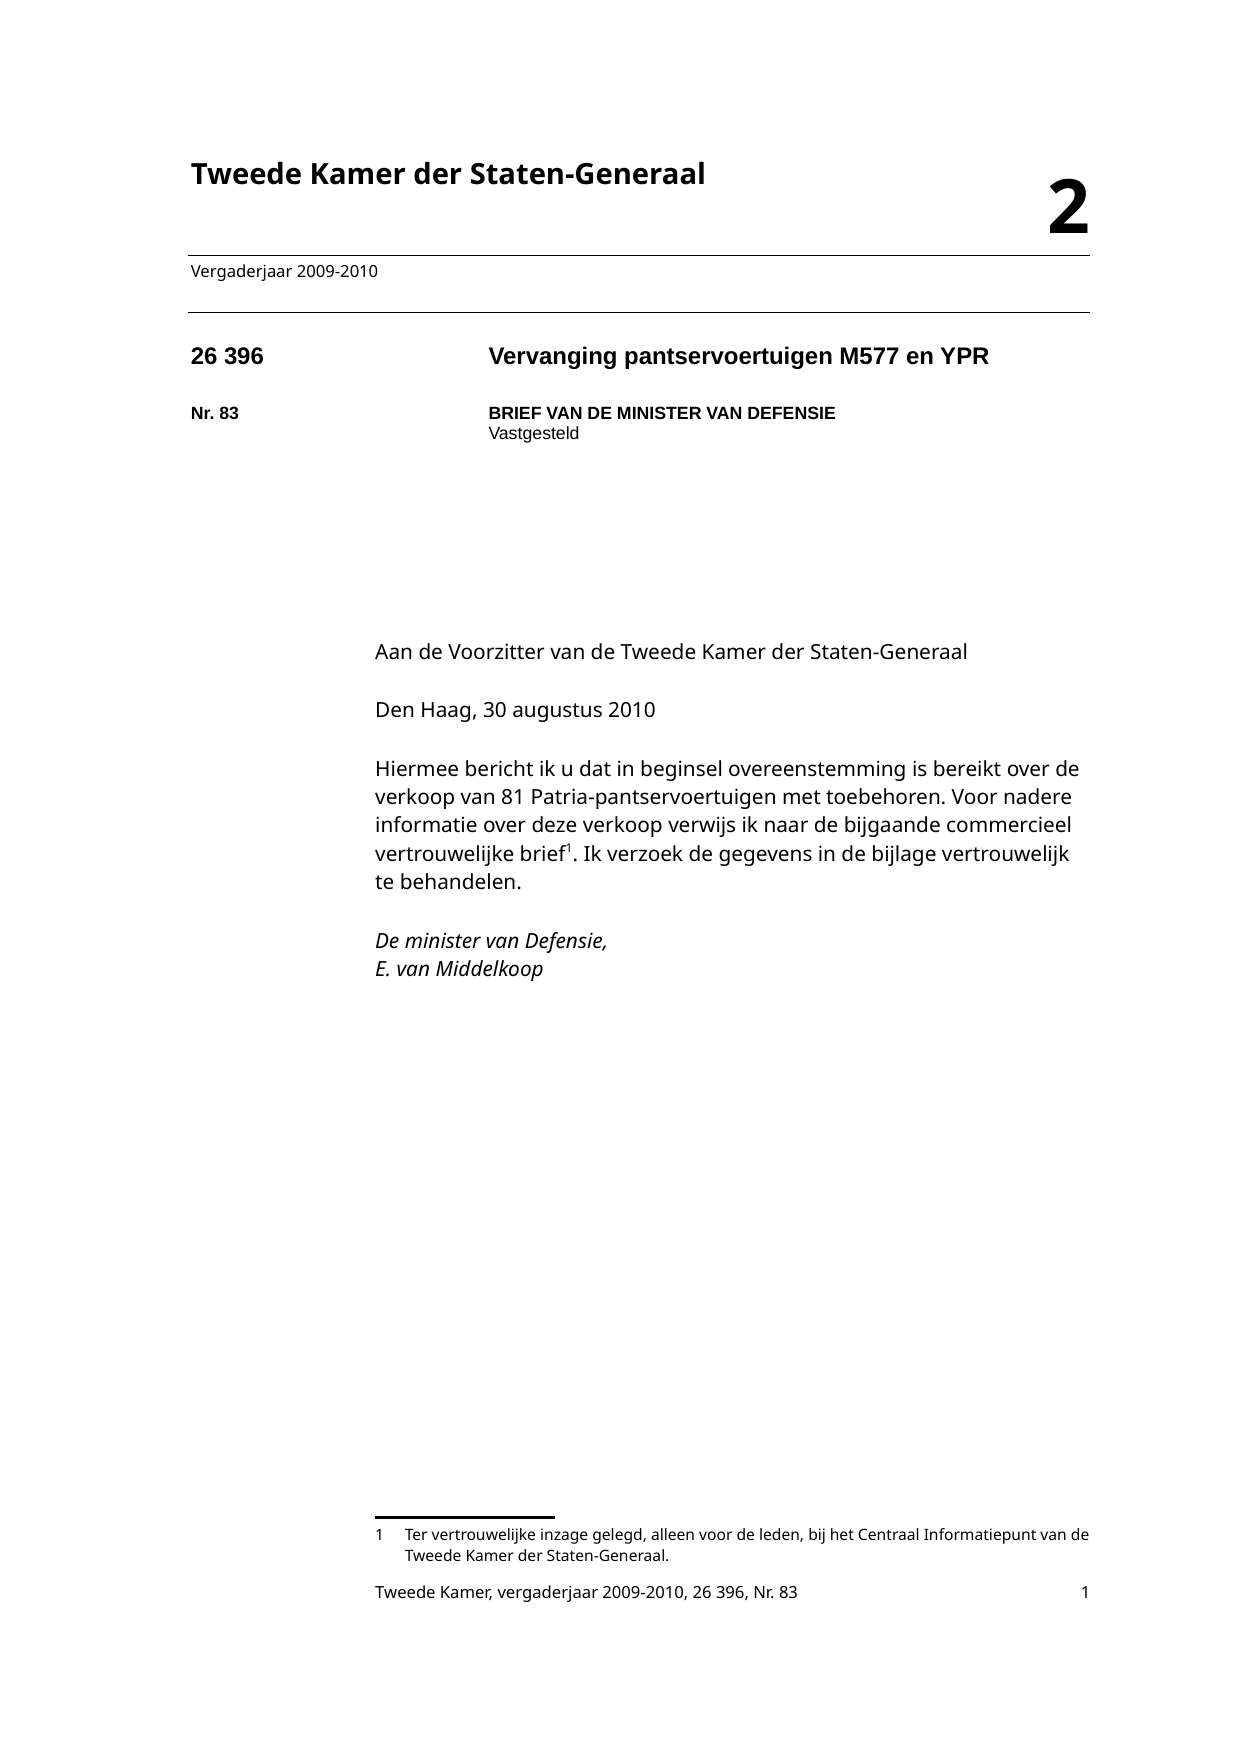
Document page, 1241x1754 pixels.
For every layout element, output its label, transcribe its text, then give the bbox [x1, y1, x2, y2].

table_cell [485, 313, 1090, 339]
text De minister van Defensie, [375, 926, 1090, 954]
table_cell Vergaderjaar 2009-2010 [188, 256, 485, 312]
text Hiermee bericht ik u dat in beginsel overeenstemming is bereikt over de verkoop van 81 Patria-pantservoertuigen met toebehoren. Voor nadere informatie over deze verkoop verwijs ik naar de bijgaande commercieel vertrouwelijke brief. Ik verzoek de gegevens in de bijlage vertrouwelijk te behandelen. [375, 754, 1090, 896]
table_cell Nr. 83 [188, 399, 485, 518]
table_header Tweede Kamer der Staten-Generaal [188, 150, 909, 255]
table_cell Vervanging pantservoertuigen M577 en YPR [485, 339, 1090, 399]
table_header 2 [910, 150, 1090, 255]
table_cell 26 396 [188, 339, 485, 399]
table_cell [485, 256, 1090, 312]
text Ter vertrouwelijke inzage gelegd, alleen voor de leden, bij het Centraal Informatiepunt van de Tweede Kamer der Staten-Generaal. [375, 1509, 1090, 1566]
text E. van Middelkoop [375, 954, 1090, 983]
text Den Haag, 30 augustus 2010 [375, 695, 1090, 724]
table_cell BRIEF VAN DE MINISTER VAN DEFENSIE Vastgesteld [485, 399, 1090, 518]
table_cell [188, 313, 485, 339]
text Aan de Voorzitter van de Tweede Kamer der Staten-Generaal [375, 637, 1090, 665]
